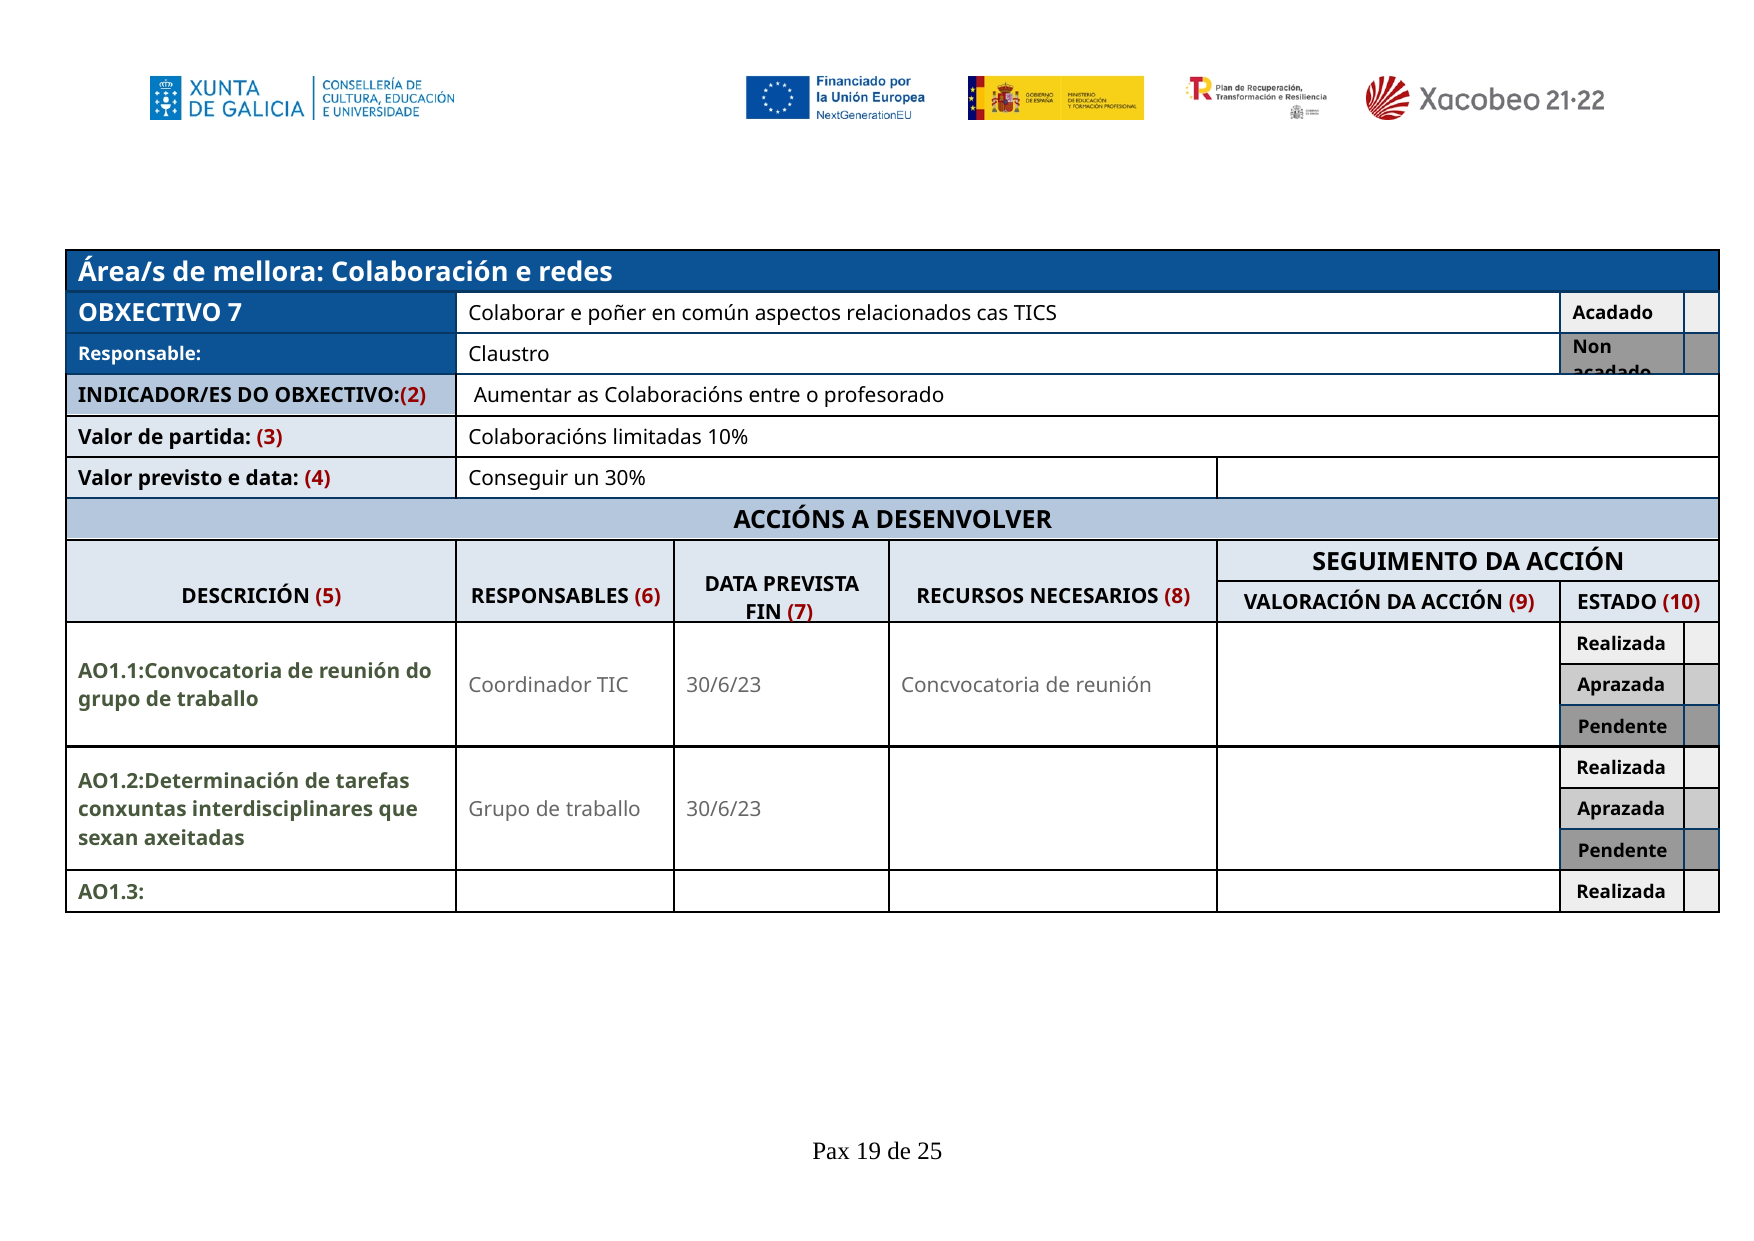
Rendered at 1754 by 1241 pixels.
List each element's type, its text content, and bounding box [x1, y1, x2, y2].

table_cell ACCIÓNS A DESENVOLVER [67, 499, 1718, 538]
table_cell Conseguir un 30% [457, 458, 1216, 497]
table_cell Valor previsto e data: (4) [67, 458, 455, 497]
table_cell Grupo de traballo [457, 748, 673, 869]
table_cell Aprazada [1561, 789, 1683, 828]
table_cell Responsable: [67, 334, 455, 373]
table_cell VALORACIÓN DA ACCIÓN (9) [1218, 582, 1559, 621]
table_cell SEGUIMENTO DA ACCIÓN [1218, 541, 1718, 580]
table_cell Realizada [1561, 871, 1683, 911]
table_cell [1218, 458, 1718, 497]
table_cell Aprazada [1561, 665, 1683, 704]
table_cell [675, 871, 888, 911]
table_cell [457, 871, 673, 911]
table_cell [1685, 789, 1718, 828]
table_cell Pendente [1561, 706, 1683, 745]
table_cell [1685, 748, 1718, 787]
table_cell Non acadado [1561, 334, 1683, 373]
table_cell INDICADOR/ES DO OBXECTIVO:(2) [67, 375, 455, 414]
table_cell 30/6/23 [675, 623, 888, 745]
table_cell [1218, 871, 1559, 911]
table_cell [1218, 748, 1559, 869]
table_cell OBXECTIVO 7 [67, 293, 455, 332]
table_cell AO1.3: [67, 871, 455, 911]
table_cell DESCRICIÓN (5) [67, 541, 455, 621]
table_cell 30/6/23 [675, 748, 888, 869]
table_header Área/s de mellora: Colaboración e redes [67, 251, 1718, 290]
table_cell [1685, 830, 1718, 869]
table_cell [1685, 665, 1718, 704]
table_cell ESTADO (10) [1561, 582, 1718, 621]
table_cell Colaborar e poñer en común aspectos relacionados cas TICS [457, 293, 1559, 332]
table_cell [1218, 623, 1559, 745]
table_cell Acadado [1561, 293, 1683, 332]
picture [150, 75, 1604, 120]
table_cell Pendente [1561, 830, 1683, 869]
table_cell RECURSOS NECESARIOS (8) [890, 541, 1216, 621]
table_cell [1685, 293, 1718, 332]
table_cell [1685, 623, 1718, 663]
table_cell Colaboracións limitadas 10% [457, 417, 1718, 456]
table_cell Realizada [1561, 748, 1683, 787]
table_cell Claustro [457, 334, 1559, 373]
table_cell [890, 871, 1216, 911]
table_cell AO1.1:Convocatoria de reunión do grupo de traballo [67, 623, 455, 745]
table_cell AO1.2:Determinación de tarefas conxuntas interdisciplinares que sexan axeitadas [67, 748, 455, 869]
table_cell [1685, 706, 1718, 745]
table_cell Valor de partida: (3) [67, 417, 455, 456]
table_cell DATA PREVISTA FIN (7) [675, 541, 888, 621]
table_cell [890, 748, 1216, 869]
table_cell Coordinador TIC [457, 623, 673, 745]
table_cell [1685, 334, 1718, 373]
table_cell [1685, 871, 1718, 911]
table_cell Aumentar as Colaboracións entre o profesorado [457, 375, 1718, 414]
table_cell Realizada [1561, 623, 1683, 663]
table_cell Concvocatoria de reunión [890, 623, 1216, 745]
table_cell RESPONSABLES (6) [457, 541, 673, 621]
